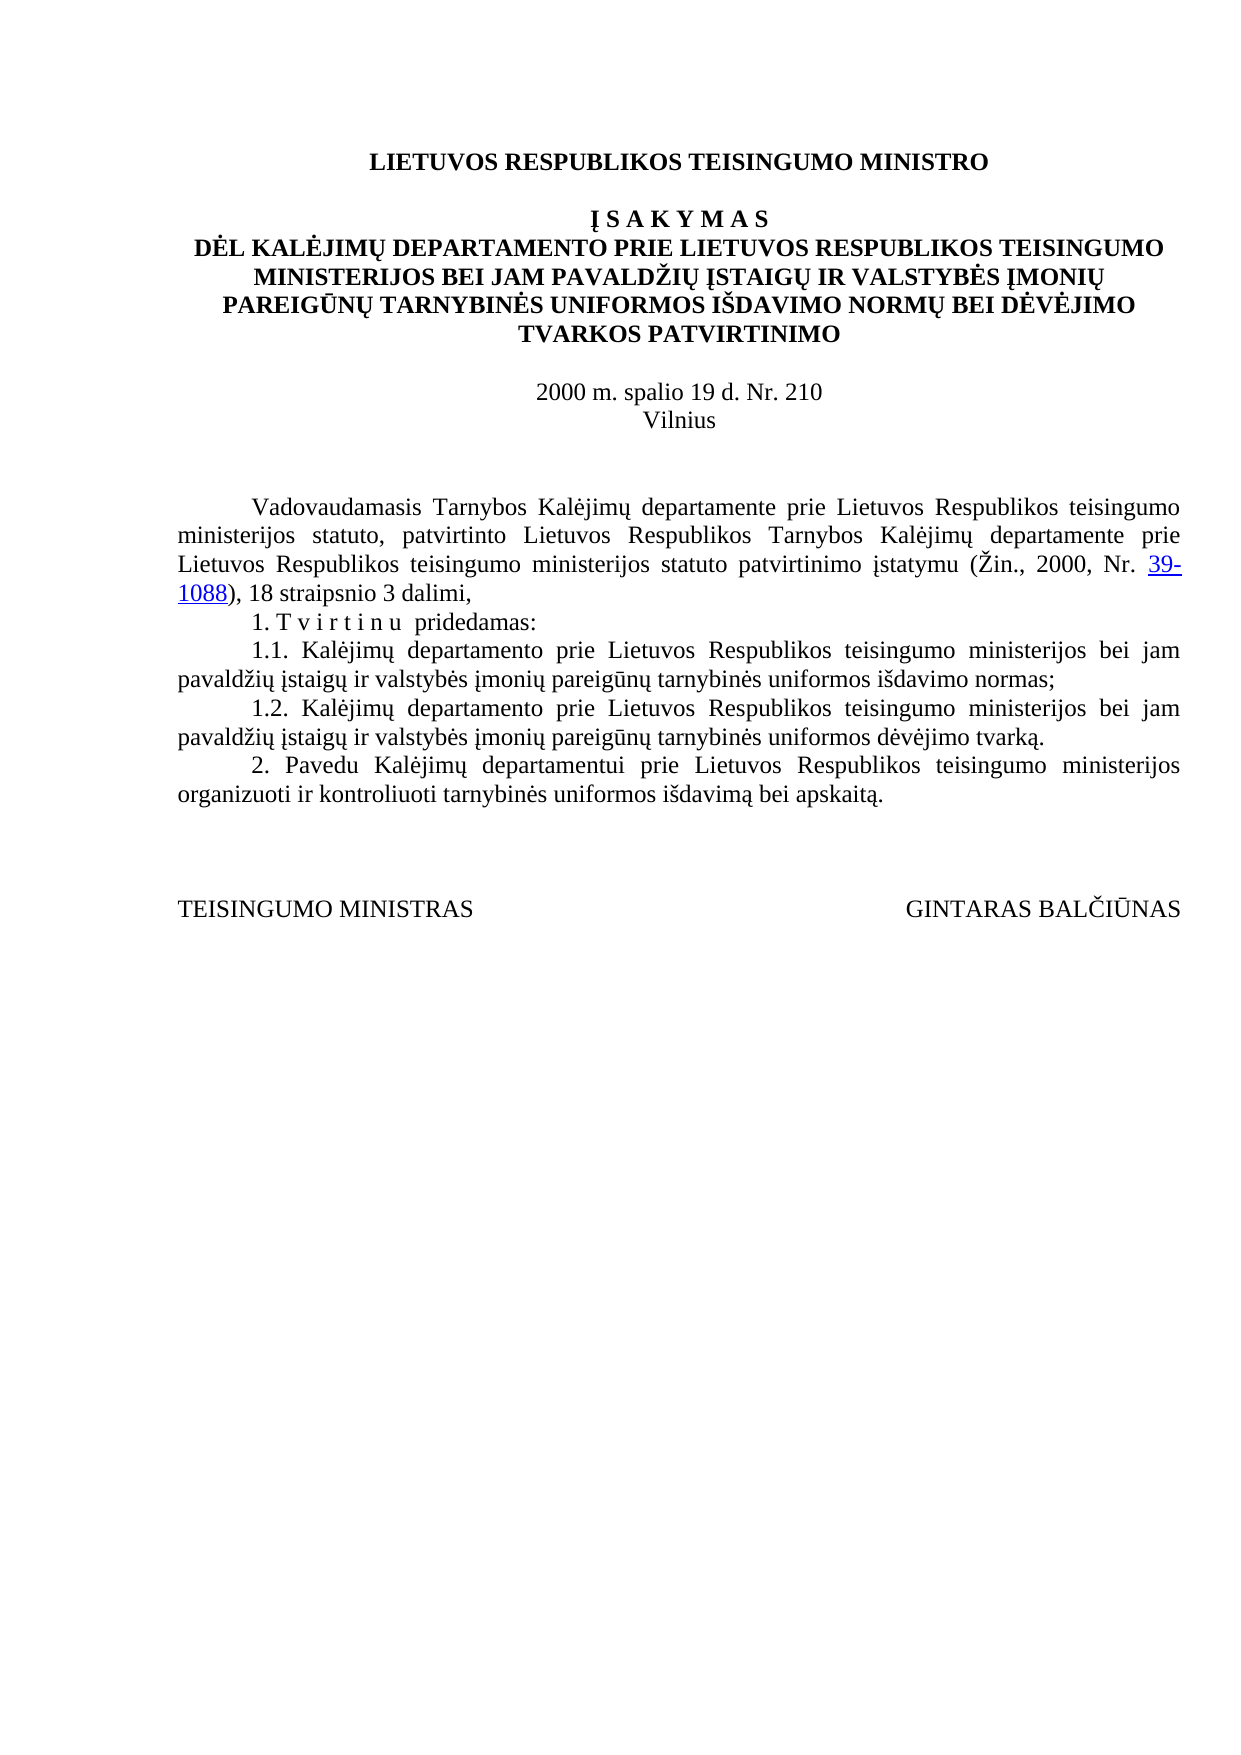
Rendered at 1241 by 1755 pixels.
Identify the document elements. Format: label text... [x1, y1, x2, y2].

text DĖL KALĖJIMŲ DEPARTAMENTO PRIE LIETUVOS RESPUBLIKOS TEISINGUMO MINISTERIJOS BEI JAM PAVALDŽIŲ ĮSTAIGŲ IR VALSTYBĖS ĮMONIŲ PAREIGŪNŲ TARNYBINĖS UNIFORMOS IŠDAVIMO NORMŲ BEI DĖVĖJIMO TVARKOS PATVIRTINIMO [177, 233, 1181, 348]
text 2000 m. spalio 19 d. Nr. 210 [177, 377, 1181, 406]
text Vadovaudamasis Tarnybos Kalėjimų departamente prie Lietuvos Respublikos teisingumo ministerijos statuto, patvirtinto Lietuvos Respublikos Tarnybos Kalėjimų departamente prie Lietuvos Respublikos teisingumo ministerijos statuto patvirtinimo įstatymu (Žin., 2000, Nr. 39-1088), 18 straipsnio 3 dalimi, [177, 492, 1181, 607]
text 2. Pavedu Kalėjimų departamentui prie Lietuvos Respublikos teisingumo ministerijos organizuoti ir kontroliuoti tarnybinės uniformos išdavimą bei apskaitą. [177, 751, 1181, 808]
text Į S A K Y M A S [177, 204, 1181, 233]
text Vilnius [177, 406, 1181, 434]
text 1.1. Kalėjimų departamento prie Lietuvos Respublikos teisingumo ministerijos bei jam pavaldžių įstaigų ir valstybės įmonių pareigūnų tarnybinės uniformos išdavimo normas; [177, 636, 1181, 693]
text 1.Tvirtinu pridedamas: [177, 607, 1181, 636]
text TEISINGUMO MINISTRAS GINTARAS BALČIŪNAS [177, 894, 1181, 923]
text LIETUVOS RESPUBLIKOS TEISINGUMO MINISTRO [177, 147, 1181, 176]
text 1.2. Kalėjimų departamento prie Lietuvos Respublikos teisingumo ministerijos bei jam pavaldžių įstaigų ir valstybės įmonių pareigūnų tarnybinės uniformos dėvėjimo tvarką. [177, 693, 1181, 751]
